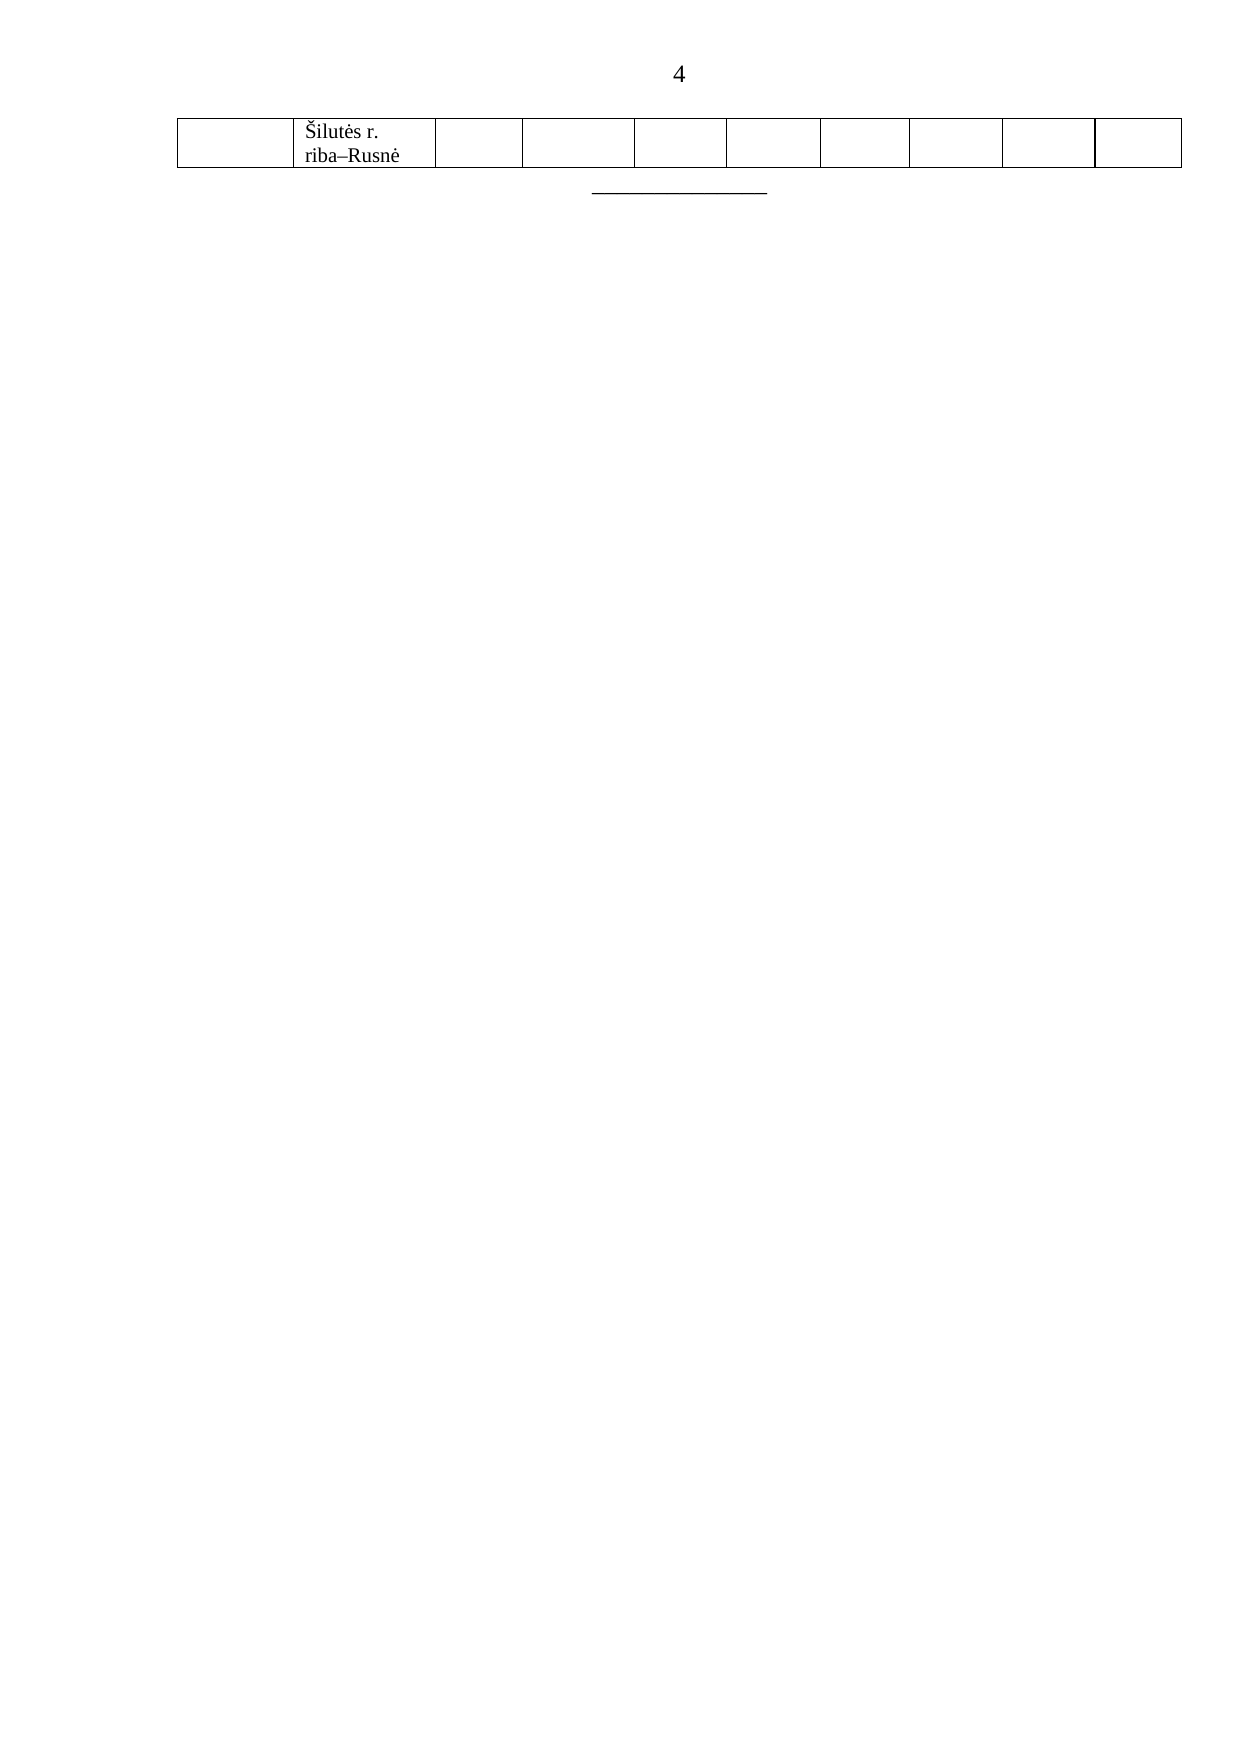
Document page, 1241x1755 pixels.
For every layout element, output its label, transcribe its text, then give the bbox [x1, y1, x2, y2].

table_cell [1003, 119, 1094, 167]
table_cell [821, 119, 909, 167]
table_cell [635, 119, 726, 167]
table_cell [727, 119, 820, 167]
table_cell [436, 119, 522, 167]
table_cell [523, 119, 634, 167]
table_cell Šilutės r. riba–Rusnė [294, 119, 435, 167]
text ______________ [177, 168, 1181, 197]
table_cell [910, 119, 1002, 167]
table_cell [1096, 119, 1181, 167]
table_cell [178, 119, 293, 167]
